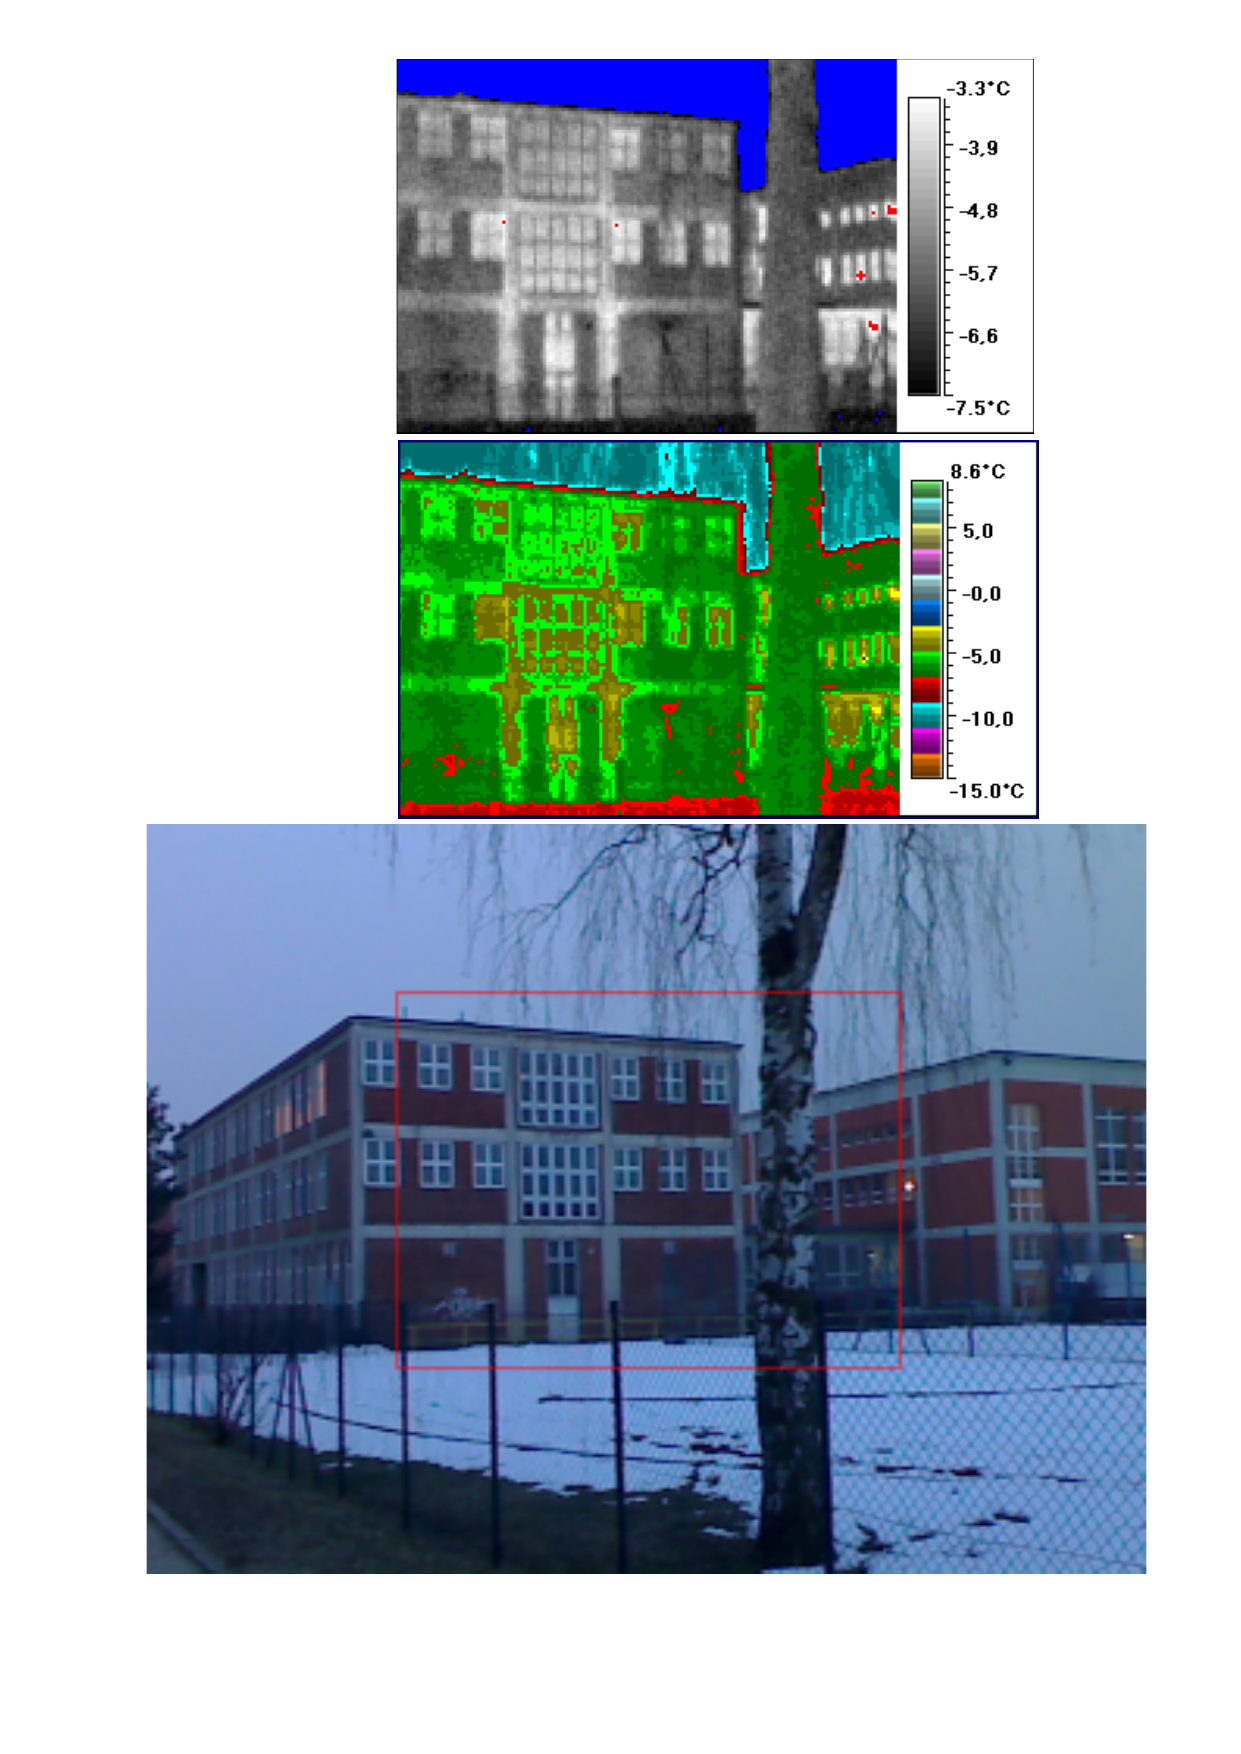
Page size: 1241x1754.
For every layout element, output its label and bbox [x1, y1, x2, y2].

picture [396, 59, 1034, 434]
picture [400, 442, 1037, 817]
picture [146, 824, 1147, 1574]
